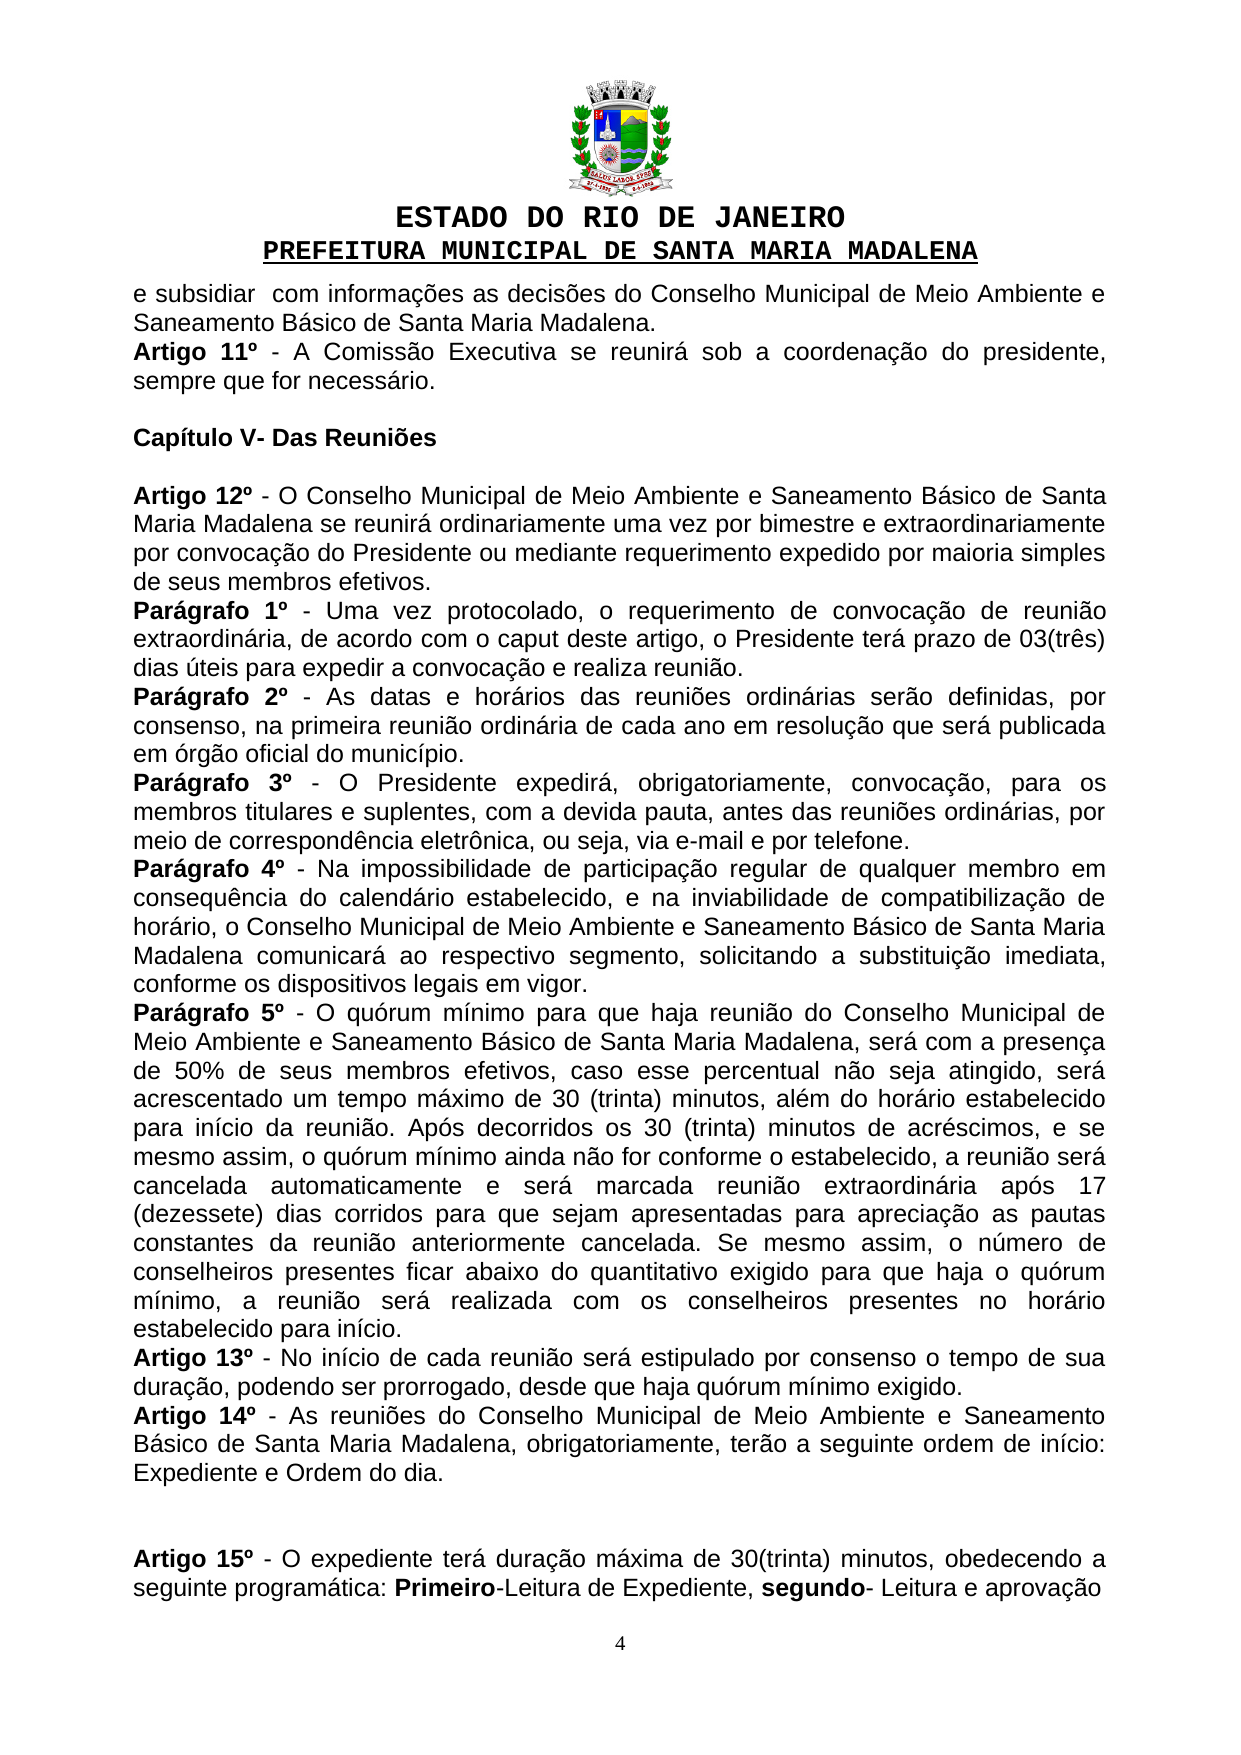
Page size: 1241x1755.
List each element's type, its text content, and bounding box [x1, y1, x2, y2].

text Parágrafo 4º - Na impossibilidade de participação regular de qualquer membro em consequência do calendário estabelecido, e na inviabilidade de compatibilização de horário, o Conselho Municipal de Meio Ambiente e Saneamento Básico de Santa Maria Madalena comunicará ao respectivo segmento, solicitando a substituição imediata, conforme os dispositivos legais em vigor. [133, 854, 1107, 998]
text Parágrafo 5º - O quórum mínimo para que haja reunião do Conselho Municipal de Meio Ambiente e Saneamento Básico de Santa Maria Madalena, será com a presença de 50% de seus membros efetivos, caso esse percentual não seja atingido, será acrescentado um tempo máximo de 30 (trinta) minutos, além do horário estabelecido para início da reunião. Após decorridos os 30 (trinta) minutos de acréscimos, e se mesmo assim, o quórum mínimo ainda não for conforme o estabelecido, a reunião será cancelada automaticamente e será marcada reunião extraordinária após 17 (dezessete) dias corridos para que sejam apresentadas para apreciação as pautas constantes da reunião anteriormente cancelada. Se mesmo assim, o número de conselheiros presentes ficar abaixo do quantitativo exigido para que haja o quórum mínimo, a reunião será realizada com os conselheiros presentes no horário estabelecido para início. [133, 998, 1107, 1343]
text Parágrafo 3º - O Presidente expedirá, obrigatoriamente, convocação, para os membros titulares e suplentes, com a devida pauta, antes das reuniões ordinárias, por meio de correspondência eletrônica, ou seja, via e-mail e por telefone. [133, 768, 1107, 854]
text e subsidiar com informações as decisões do Conselho Municipal de Meio Ambiente e Saneamento Básico de Santa Maria Madalena. [133, 279, 1107, 337]
text Artigo 13º - No início de cada reunião será estipulado por consenso o tempo de sua duração, podendo ser prorrogado, desde que haja quórum mínimo exigido. [133, 1343, 1107, 1401]
text Artigo 11º - A Comissão Executiva se reunirá sob a coordenação do presidente, sempre que for necessário. [133, 337, 1107, 394]
text Parágrafo 1º - Uma vez protocolado, o requerimento de convocação de reunião extraordinária, de acordo com o caput deste artigo, o Presidente terá prazo de 03(três) dias úteis para expedir a convocação e realiza reunião. [133, 596, 1107, 682]
text Capítulo V- Das Reuniões [133, 423, 1107, 452]
text Artigo 15º - O expediente terá duração máxima de 30(trinta) minutos, obedecendo a seguinte programática: Primeiro-Leitura de Expediente, segundo- Leitura e aprovação [133, 1544, 1107, 1602]
text Parágrafo 2º - As datas e horários das reuniões ordinárias serão definidas, por consenso, na primeira reunião ordinária de cada ano em resolução que será publicada em órgão oficial do município. [133, 682, 1107, 768]
text Artigo 14º - As reuniões do Conselho Municipal de Meio Ambiente e Saneamento Básico de Santa Maria Madalena, obrigatoriamente, terão a seguinte ordem de início: Expediente e Ordem do dia. [133, 1401, 1107, 1487]
text Artigo 12º - O Conselho Municipal de Meio Ambiente e Saneamento Básico de Santa Maria Madalena se reunirá ordinariamente uma vez por bimestre e extraordinariamente por convocação do Presidente ou mediante requerimento expedido por maioria simples de seus membros efetivos. [133, 481, 1107, 596]
